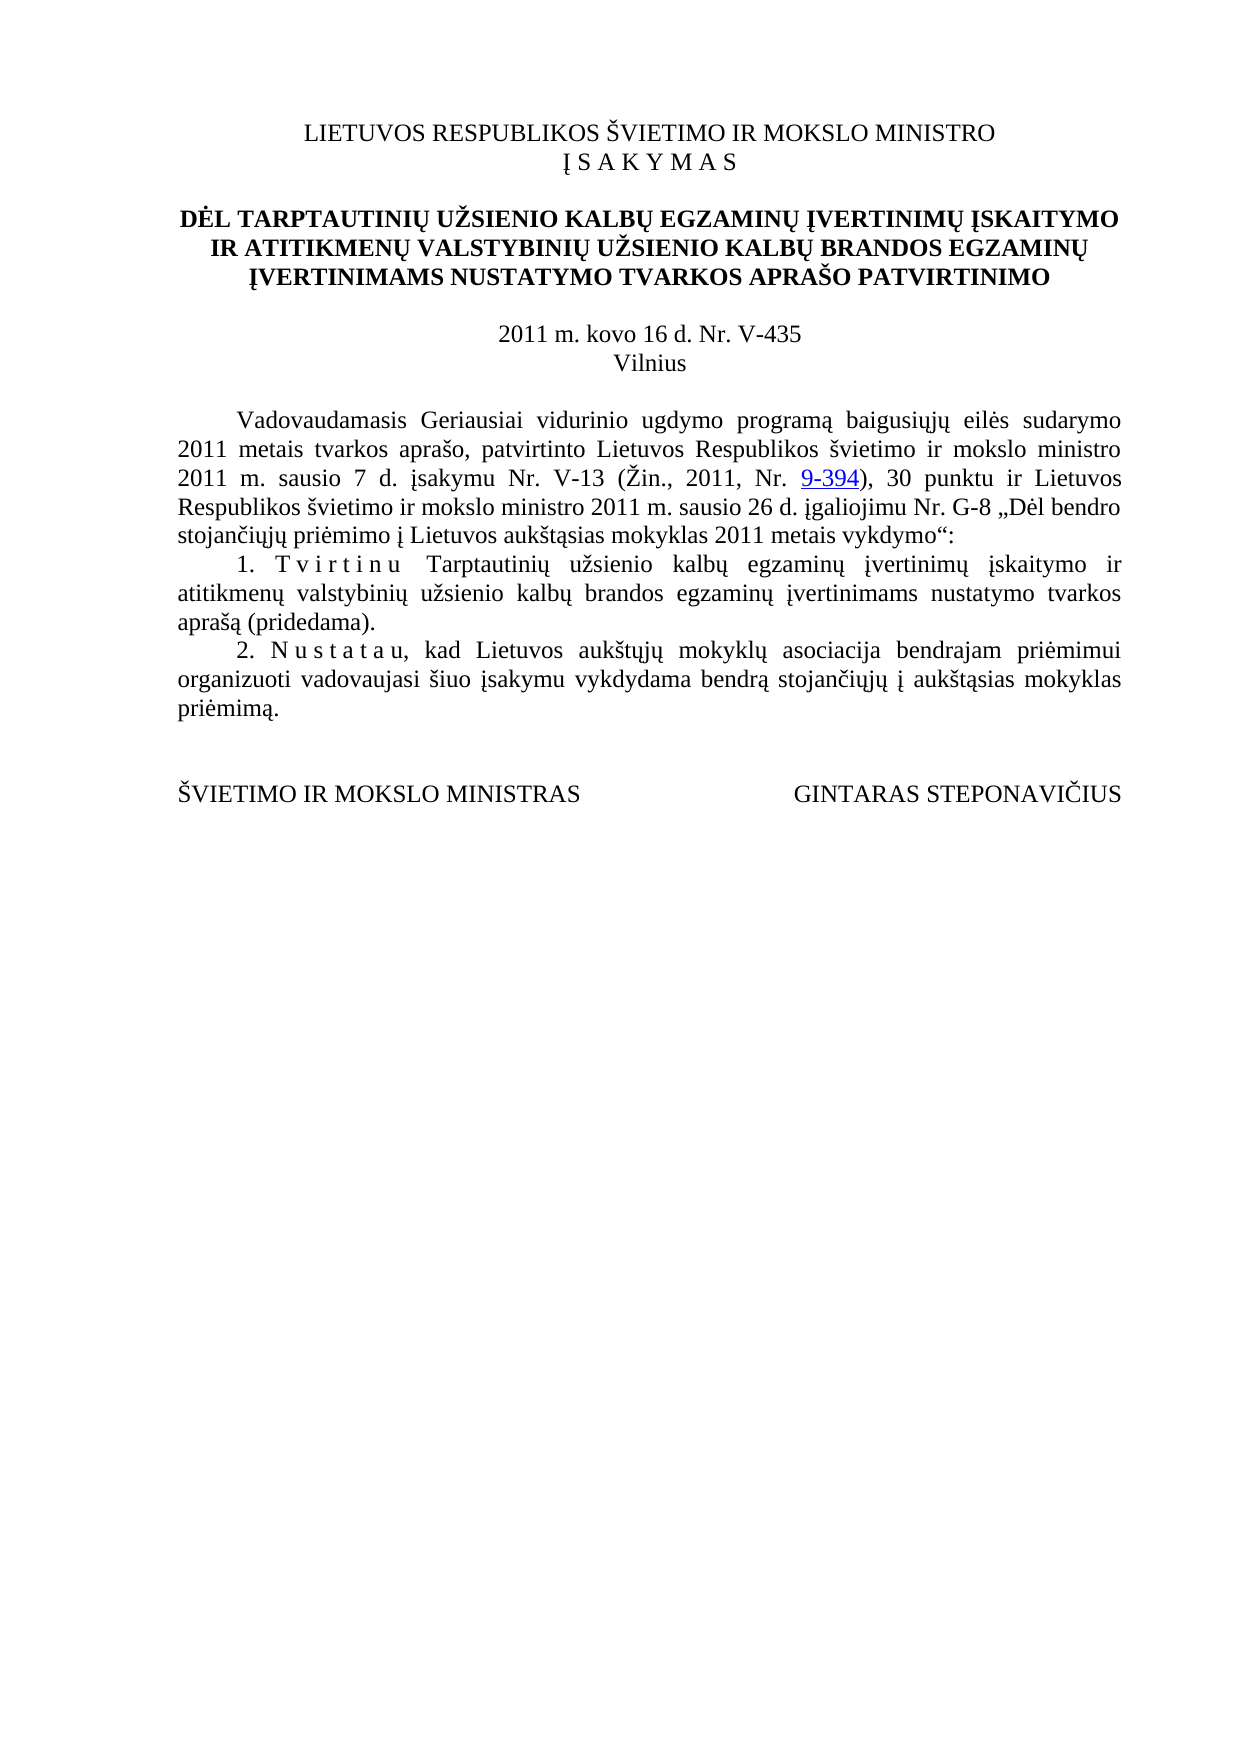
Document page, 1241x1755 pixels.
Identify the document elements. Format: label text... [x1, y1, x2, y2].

text DĖL TARPTAUTINIŲ UŽSIENIO KALBŲ EGZAMINŲ ĮVERTINIMŲ ĮSKAITYMO IR ATITIKMENŲ VALSTYBINIŲ UŽSIENIO KALBŲ BRANDOS EGZAMINŲ ĮVERTINIMAMS NUSTATYMO TVARKOS APRAŠO PATVIRTINIMO [177, 204, 1122, 291]
text 1. Tvirtinu Tarptautinių užsienio kalbų egzaminų įvertinimų įskaitymo ir atitikmenų valstybinių užsienio kalbų brandos egzaminų įvertinimams nustatymo tvarkos aprašą (pridedama). [177, 549, 1122, 636]
text 2011 m. kovo 16 d. Nr. V-435 [177, 319, 1122, 348]
text LIETUVOS RESPUBLIKOS ŠVIETIMO IR MOKSLO MINISTRO [177, 118, 1122, 147]
text 2. Nustatau, kad Lietuvos aukštųjų mokyklų asociacija bendrajam priėmimui organizuoti vadovaujasi šiuo įsakymu vykdydama bendrą stojančiųjų į aukštąsias mokyklas priėmimą. [177, 636, 1122, 722]
text Vadovaudamasis Geriausiai vidurinio ugdymo programą baigusiųjų eilės sudarymo 2011 metais tvarkos aprašo, patvirtinto Lietuvos Respublikos švietimo ir mokslo ministro 2011 m. sausio 7 d. įsakymu Nr. V-13 (Žin., 2011, Nr. 9-394), 30 punktu ir Lietuvos Respublikos švietimo ir mokslo ministro 2011 m. sausio 26 d. įgaliojimu Nr. G-8 „Dėl bendro stojančiųjų priėmimo į Lietuvos aukštąsias mokyklas 2011 metais vykdymo“: [177, 406, 1122, 549]
text Švietimo ir mokslo ministras Gintaras Steponavičius [177, 779, 1122, 808]
text Vilnius [177, 348, 1122, 377]
text ĮSAKYMAS [177, 147, 1122, 176]
